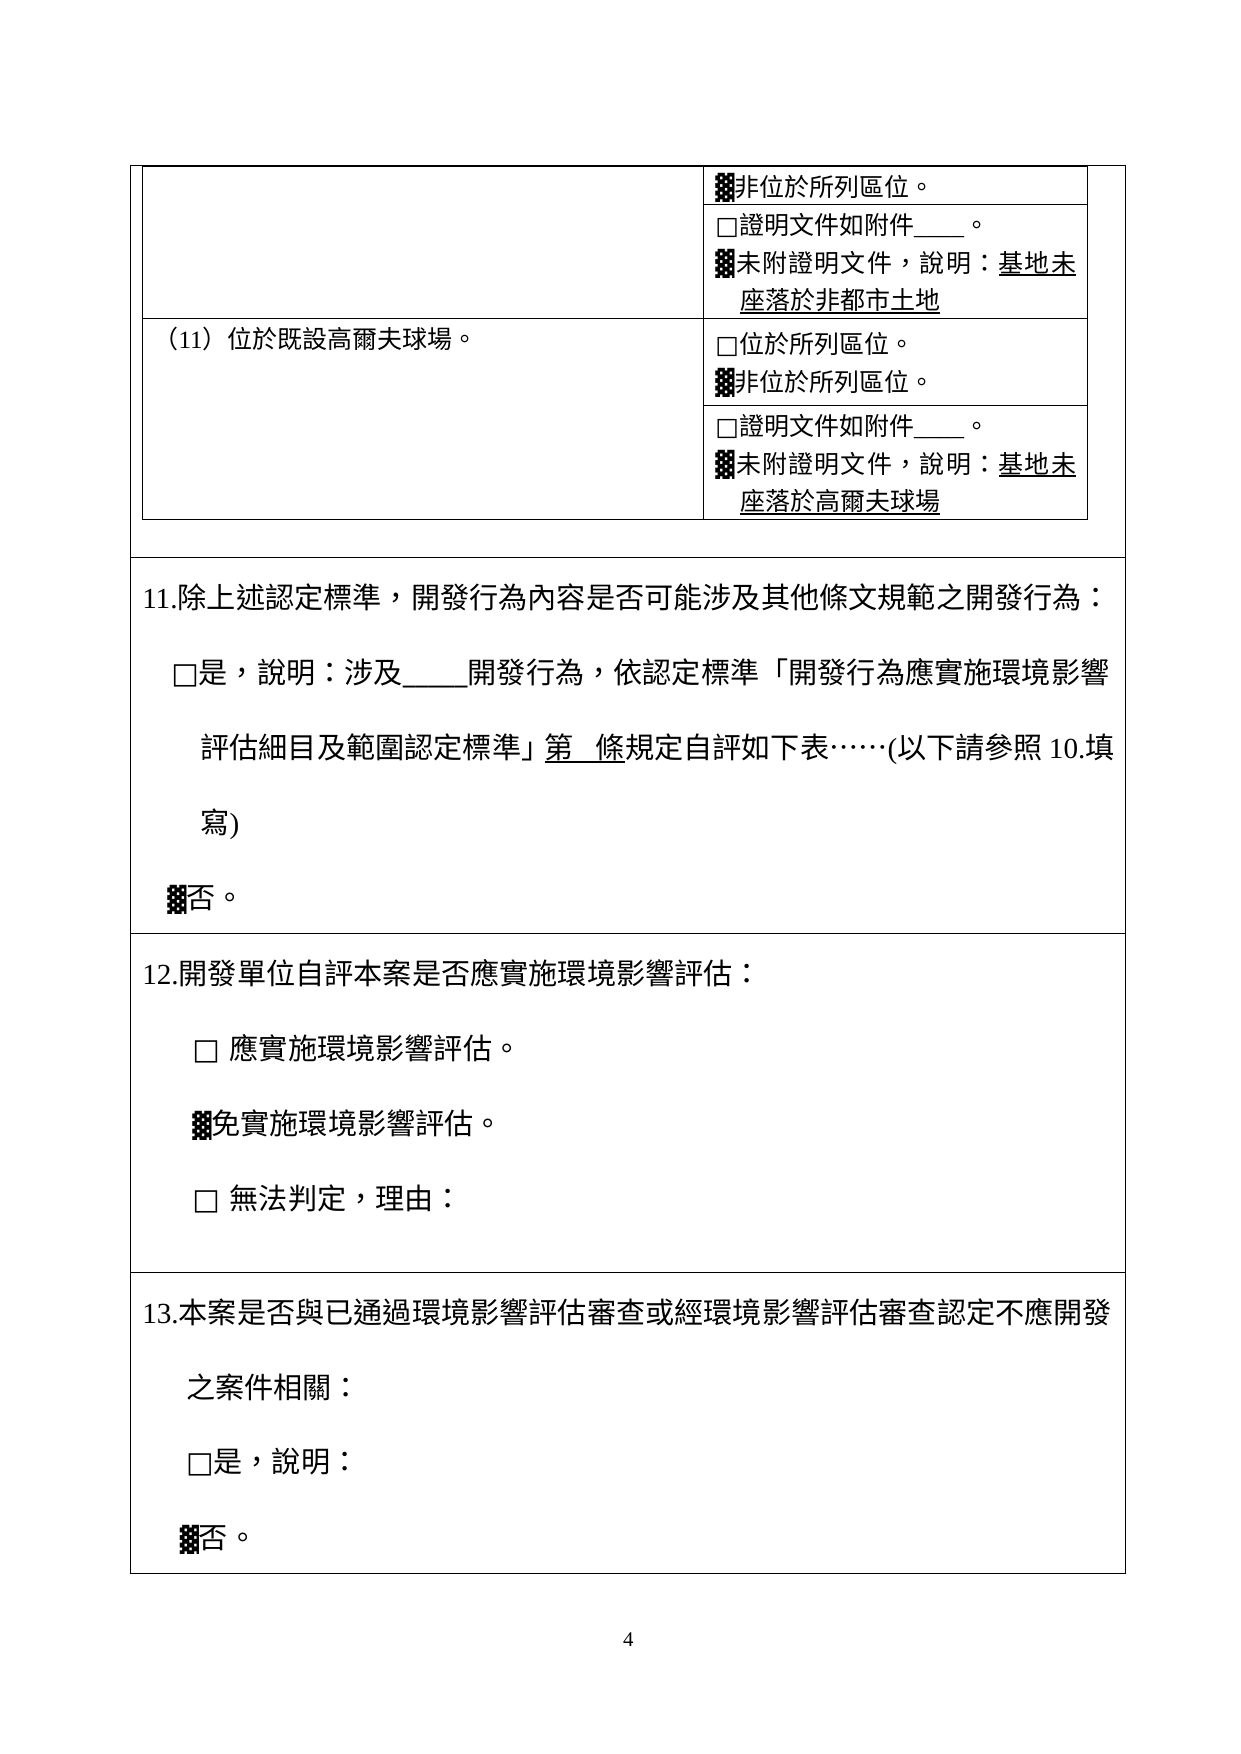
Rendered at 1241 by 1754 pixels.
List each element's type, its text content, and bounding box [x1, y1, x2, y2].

table_cell （11）位於既設高爾夫球場。 [143, 319, 703, 519]
table_cell [143, 167, 703, 318]
table_cell 13.本案是否與已通過環境影響評估審查或經環境影響評估審查認定不應開發之案件相關： □是，說明： ▓否。 [131, 1273, 1125, 1573]
table_cell □位於所列區位。 ▓非位於所列區位。 [704, 319, 1087, 405]
table_cell 11.除上述認定標準，開發行為內容是否可能涉及其他條文規範之開發行為： □是，說明：涉及_____開發行為，依認定標準「開發行為應實施環境影響評估細目及範圍認定標準」第 條規定自評如下表……(以下請參照10.填寫) ▓否。 [131, 558, 1125, 933]
table_cell [131, 166, 1125, 557]
table_cell ▓非位於所列區位。 [704, 167, 1087, 204]
table_cell □證明文件如附件____。 ▓未附證明文件，說明：基地未座落於非都市土地 [704, 205, 1087, 318]
table_cell □證明文件如附件____。 ▓未附證明文件，說明：基地未座落於高爾夫球場 [704, 406, 1087, 519]
table_cell 12.開發單位自評本案是否應實施環境影響評估： 應實施環境影響評估。 ▓免實施環境影響評估。 無法判定，理由： [131, 934, 1125, 1272]
